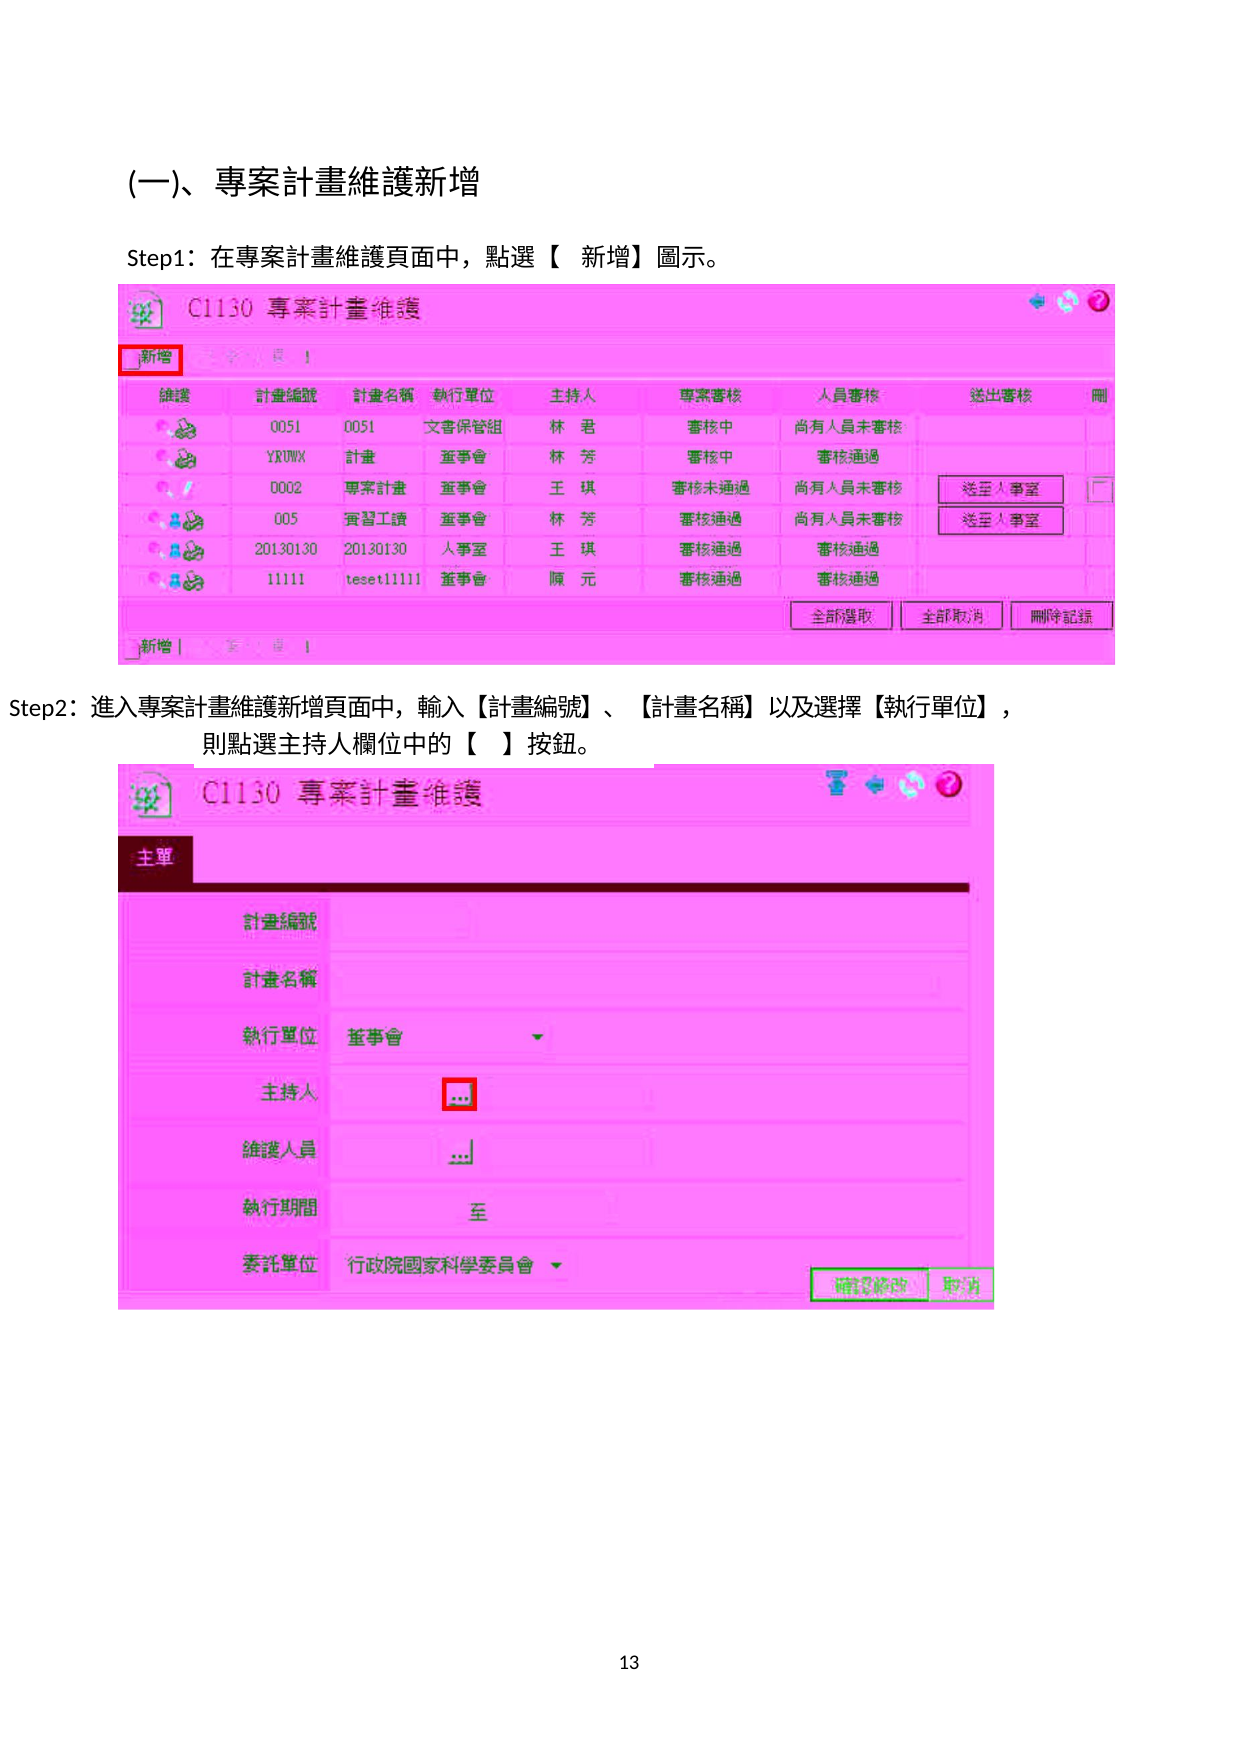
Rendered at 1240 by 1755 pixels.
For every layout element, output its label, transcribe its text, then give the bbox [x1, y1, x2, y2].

text 則點選主持人欄位中的【 】按鈕。 [203, 734, 645, 759]
text Step1：在專案計畫維護頁面中，點選【 新增】圖示。 [127, 242, 805, 272]
text Step2：進入專案計畫維護新增頁面中，輸入【計畫編號】、【計畫名稱】以及選擇【執行單位】， [9, 692, 1231, 722]
text 13 [618, 1649, 653, 1674]
picture [118, 284, 1116, 665]
text (一)、專案計畫維護新增 [127, 162, 516, 202]
picture [118, 764, 995, 1310]
